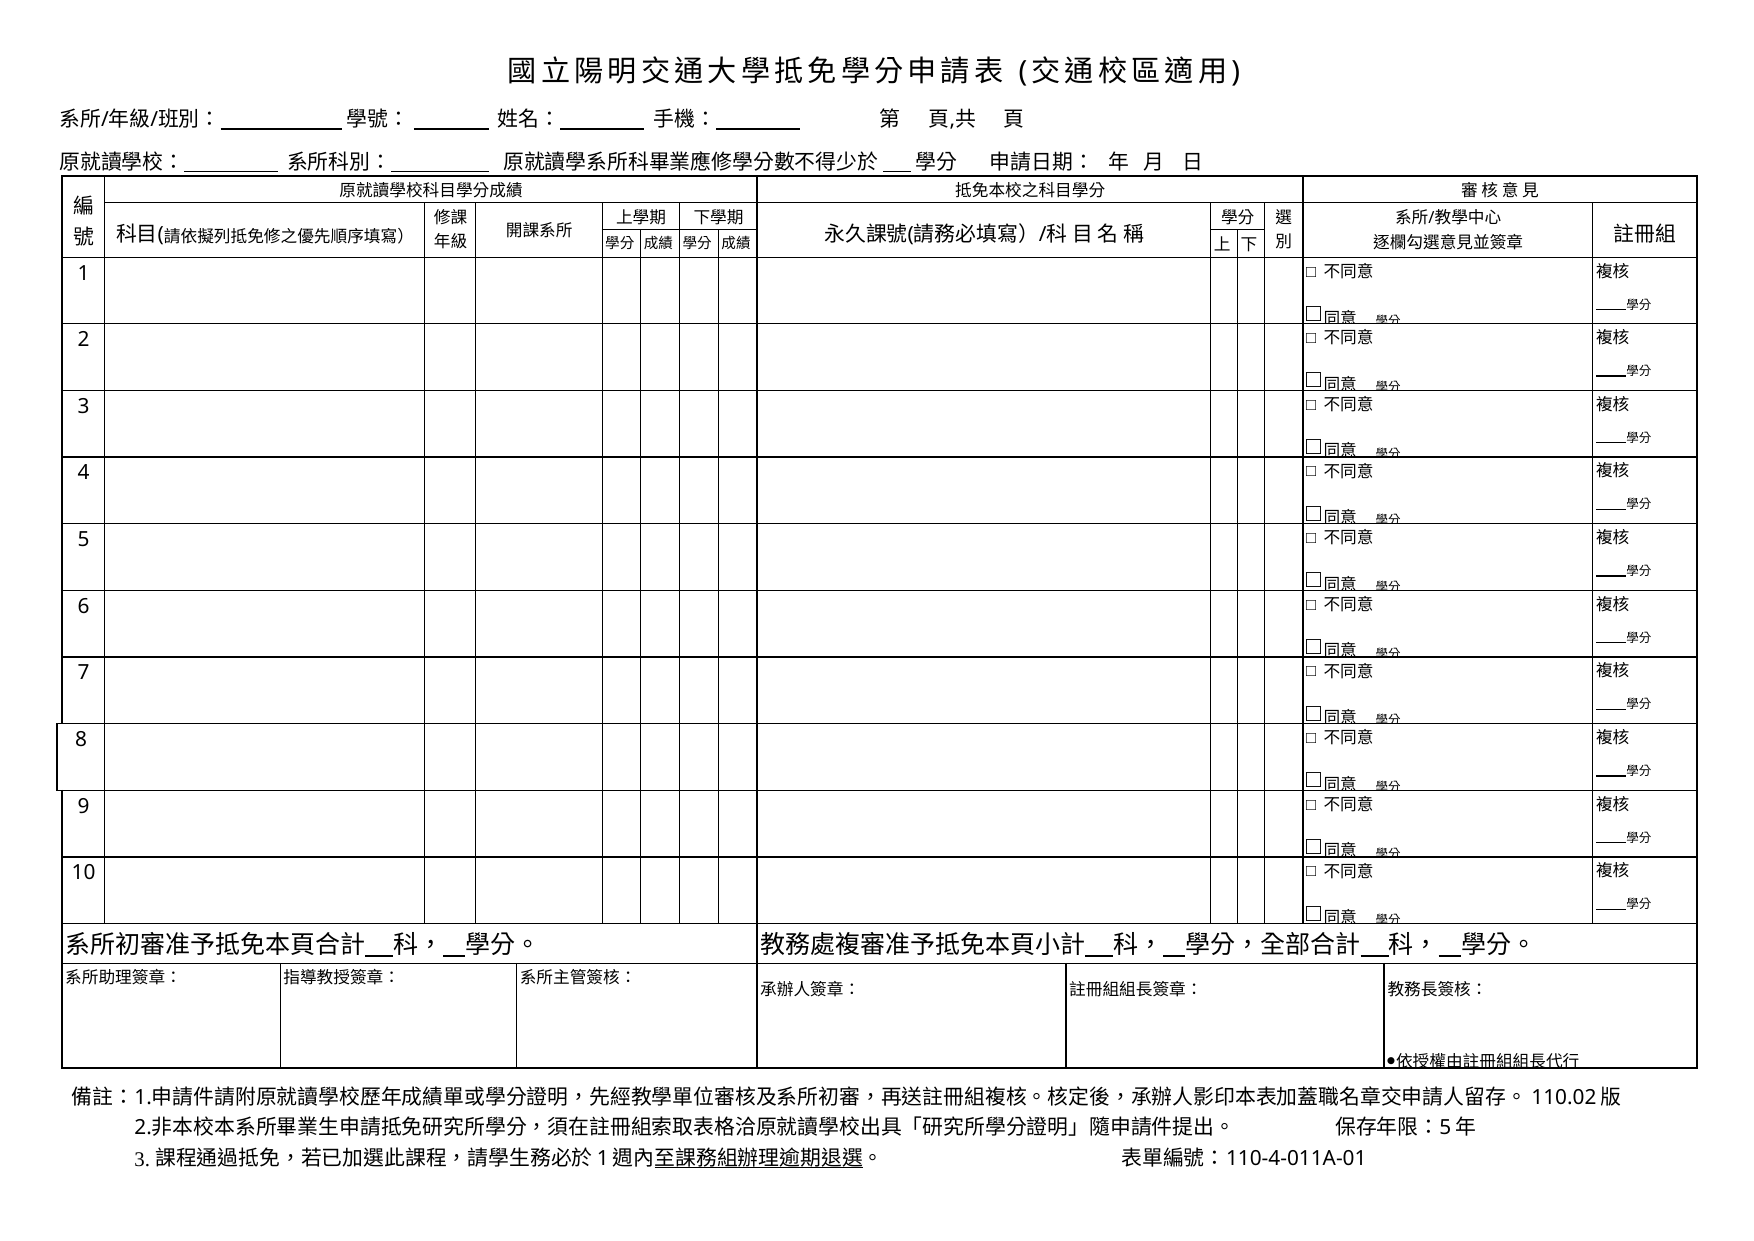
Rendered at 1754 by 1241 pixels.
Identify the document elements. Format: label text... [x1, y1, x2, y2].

table_cell [758, 658, 1210, 723]
table_cell [425, 258, 475, 323]
table_cell [641, 324, 679, 390]
table_cell 3 [63, 391, 104, 456]
table_cell 複核 學分 [1593, 458, 1696, 523]
table_header 抵免本校之科目學分 [758, 177, 1302, 202]
table_cell [603, 724, 640, 790]
table_cell [603, 524, 640, 590]
table_cell 科目(請依擬列抵免修之優先順序填寫） [105, 203, 424, 256]
table_cell [603, 658, 640, 723]
table_cell [425, 391, 475, 456]
table_cell 系所助理簽章： [63, 964, 280, 1067]
table_cell [641, 591, 679, 656]
table_cell [641, 724, 679, 790]
table_cell 選 別 [1265, 203, 1302, 256]
table_cell [758, 391, 1210, 456]
table_cell 複核 學分 [1593, 658, 1696, 723]
table_cell 承辦人簽章： [758, 964, 1065, 1067]
table_cell 複核 學分 [1593, 724, 1696, 790]
table_cell 不同意 同意 學分 [1304, 591, 1592, 656]
table_cell 複核 學分 [1593, 791, 1696, 856]
table_cell [1238, 324, 1264, 390]
table_cell [1265, 391, 1302, 456]
text 備註：1.申請件請附原就讀學校歷年成績單或學分證明，先經教學單位審核及系所初審，再送註冊組複核。核定後，承辦人影印本表加蓋職名章交申請人留存。 110.02版 [72, 1080, 1696, 1111]
table_cell 6 [63, 591, 104, 656]
table_cell 不同意 同意 學分 [1304, 858, 1592, 923]
table_cell 不同意 同意 學分 [1304, 524, 1592, 590]
table_cell [476, 858, 602, 923]
table_cell 2 [63, 324, 104, 390]
table_cell 複核 學分 [1593, 858, 1696, 923]
table_cell [758, 458, 1210, 523]
table_cell [1265, 858, 1302, 923]
table_cell [1238, 791, 1264, 856]
table_cell [425, 458, 475, 523]
table_cell [1211, 591, 1237, 656]
table_cell [1265, 791, 1302, 856]
table_cell [1265, 658, 1302, 723]
text 2.非本校本系所畢業生申請抵免研究所學分，須在註冊組索取表格洽原就讀學校出具「研究所學分證明」隨申請件提出。 保存年限：5年 [134, 1111, 1667, 1141]
table_cell [758, 724, 1210, 790]
table_cell [105, 258, 424, 323]
table_cell [719, 391, 756, 456]
table_cell 成績 [719, 230, 756, 256]
table_cell [1238, 391, 1264, 456]
table_cell [680, 458, 718, 523]
table_cell [57, 202, 61, 229]
table_cell 上學期 [603, 203, 679, 229]
table_cell [105, 458, 424, 523]
table_cell 不同意 同意 學分 [1304, 258, 1592, 323]
table_cell 上 [1211, 230, 1237, 256]
table_cell [680, 791, 718, 856]
table_cell 不同意 同意 學分 [1304, 391, 1592, 456]
table_cell [719, 458, 756, 523]
table_cell [719, 791, 756, 856]
table_cell 複核 學分 [1593, 258, 1696, 323]
table_cell [719, 324, 756, 390]
table_cell [57, 256, 61, 323]
table_cell [476, 658, 602, 723]
table_cell 10 [63, 858, 104, 923]
table_cell [105, 791, 424, 856]
table_cell [105, 858, 424, 923]
table_cell 複核 學分 [1593, 391, 1696, 456]
table_cell [758, 858, 1210, 923]
table_cell [1265, 524, 1302, 590]
table_header [57, 175, 61, 202]
table_cell 9 [63, 791, 104, 856]
table_cell [425, 658, 475, 723]
table_cell [641, 524, 679, 590]
table_cell [57, 229, 61, 256]
table_cell [1265, 324, 1302, 390]
table_cell [758, 324, 1210, 390]
text 國立陽明交通大學抵免學分申請表 (交通校區適用) [59, 47, 1688, 90]
table_cell 學分 [680, 230, 718, 256]
table_cell [680, 524, 718, 590]
table_cell [425, 524, 475, 590]
table_cell [603, 258, 640, 323]
table_cell [719, 524, 756, 590]
table_cell [1265, 591, 1302, 656]
table_cell 學分 [1211, 203, 1264, 229]
table_cell [719, 258, 756, 323]
table_cell [57, 323, 61, 390]
table_cell [1211, 458, 1237, 523]
table_cell [680, 658, 718, 723]
table_cell [719, 591, 756, 656]
table_cell 註冊組 [1593, 203, 1696, 256]
table_cell [641, 791, 679, 856]
table_cell [476, 791, 602, 856]
table_cell [603, 391, 640, 456]
table_cell [680, 324, 718, 390]
text 3. 課程通過抵免，若已加選此課程，請學生務必於1週內至課務組辦理逾期退選。 表單編號：110-4-011A-01 [134, 1141, 1667, 1171]
table_cell [758, 258, 1210, 323]
table_cell 教務長簽核： 依授權由註冊組組長代行 [1385, 964, 1696, 1067]
table_cell [105, 591, 424, 656]
table_cell [57, 963, 61, 1067]
table_cell 系所初審准予抵免本頁合計 科， 學分。 [63, 924, 756, 963]
table_cell [57, 456, 61, 523]
table_cell [719, 858, 756, 923]
table_cell [603, 458, 640, 523]
table_cell [105, 324, 424, 390]
table_cell [680, 391, 718, 456]
table_cell [1211, 658, 1237, 723]
table_cell [603, 791, 640, 856]
table_cell 教務處複審准予抵免本頁小計 科， 學分，全部合計 科， 學分。 [758, 924, 1696, 963]
table_cell 系所/教學中心 逐欄勾選意見並簽章 [1304, 203, 1592, 256]
table_cell [1265, 724, 1302, 790]
table_cell [1265, 458, 1302, 523]
table_cell [476, 391, 602, 456]
table_cell [1211, 324, 1237, 390]
table_cell [476, 458, 602, 523]
table_cell [425, 324, 475, 390]
table_cell [476, 324, 602, 390]
table_cell 註冊組組長簽章： [1067, 964, 1383, 1067]
table_cell [476, 524, 602, 590]
table_cell 不同意 同意 學分 [1304, 791, 1592, 856]
table_cell [680, 858, 718, 923]
table_cell [57, 656, 61, 723]
table_cell [603, 591, 640, 656]
table_cell [57, 856, 61, 923]
table_cell 複核 學分 [1593, 524, 1696, 590]
table_cell [57, 791, 61, 856]
table_cell 修課 年級 [425, 203, 475, 256]
table_cell [680, 591, 718, 656]
table_cell [105, 724, 424, 790]
table_cell [719, 724, 756, 790]
table_cell [425, 858, 475, 923]
table_cell [641, 858, 679, 923]
table_cell 永久課號(請務必填寫）/科 目 名 稱 [758, 203, 1210, 256]
table_cell [1238, 591, 1264, 656]
table_cell [1211, 391, 1237, 456]
table_cell [758, 524, 1210, 590]
table_cell [105, 658, 424, 723]
table_cell [476, 591, 602, 656]
table_cell [476, 724, 602, 790]
table_cell 不同意 同意 學分 [1304, 458, 1592, 523]
table_cell 指導教授簽章： [281, 964, 516, 1067]
table_cell [758, 791, 1210, 856]
table_cell [57, 523, 61, 590]
text 原就讀學校： 系所科別： 原就讀學系所科畢業應修學分數不得少於 學分 申請日期： 年 月 日 [59, 145, 1688, 175]
table_cell [57, 590, 61, 656]
text 系所/年級/班別： 學號： 姓名： 手機： 第 頁,共 頁 [59, 102, 1688, 132]
table_cell [641, 458, 679, 523]
table_cell [1211, 258, 1237, 323]
table_cell [1238, 258, 1264, 323]
table_header 編 號 [63, 177, 104, 256]
table_cell [476, 258, 602, 323]
table_cell [105, 391, 424, 456]
table_cell 下 [1238, 230, 1264, 256]
table_cell [57, 390, 61, 456]
table_cell 不同意 同意 學分 [1304, 324, 1592, 390]
table_cell [1211, 791, 1237, 856]
table_cell [1238, 524, 1264, 590]
table_cell [57, 923, 61, 963]
table_cell [758, 591, 1210, 656]
table_cell [603, 858, 640, 923]
table_cell [1265, 258, 1302, 323]
table_cell [641, 258, 679, 323]
table_cell [425, 791, 475, 856]
table_cell 5 [63, 524, 104, 590]
table_cell 開課系所 [476, 203, 602, 256]
table_header 原就讀學校科目學分成績 [105, 177, 756, 202]
table_cell 系所主管簽核： [517, 964, 756, 1067]
table_cell [603, 324, 640, 390]
table_cell [1211, 858, 1237, 923]
table_cell [425, 591, 475, 656]
table_cell 4 [63, 458, 104, 523]
table_cell 複核 學分 [1593, 324, 1696, 390]
table_cell [1238, 724, 1264, 790]
table_cell 不同意 同意 學分 [1304, 724, 1592, 790]
table_cell 複核 學分 [1593, 591, 1696, 656]
table_cell [641, 391, 679, 456]
table_cell 下學期 [680, 203, 756, 229]
table_cell [425, 724, 475, 790]
table_cell [680, 724, 718, 790]
table_cell [680, 258, 718, 323]
table_cell 成績 [641, 230, 679, 256]
table_cell 學分 [603, 230, 640, 256]
table_header 審 核 意 見 [1304, 177, 1696, 202]
table_cell 1 [63, 258, 104, 323]
table_cell [105, 524, 424, 590]
table_cell [641, 658, 679, 723]
table_cell [1211, 724, 1237, 790]
table_cell [1238, 458, 1264, 523]
table_cell 不同意 同意 學分 [1304, 658, 1592, 723]
table_cell 8 [58, 724, 104, 790]
table_cell [1211, 524, 1237, 590]
table_cell [719, 658, 756, 723]
table_cell [1238, 658, 1264, 723]
table_cell 7 [63, 658, 104, 723]
table_cell [1238, 858, 1264, 923]
